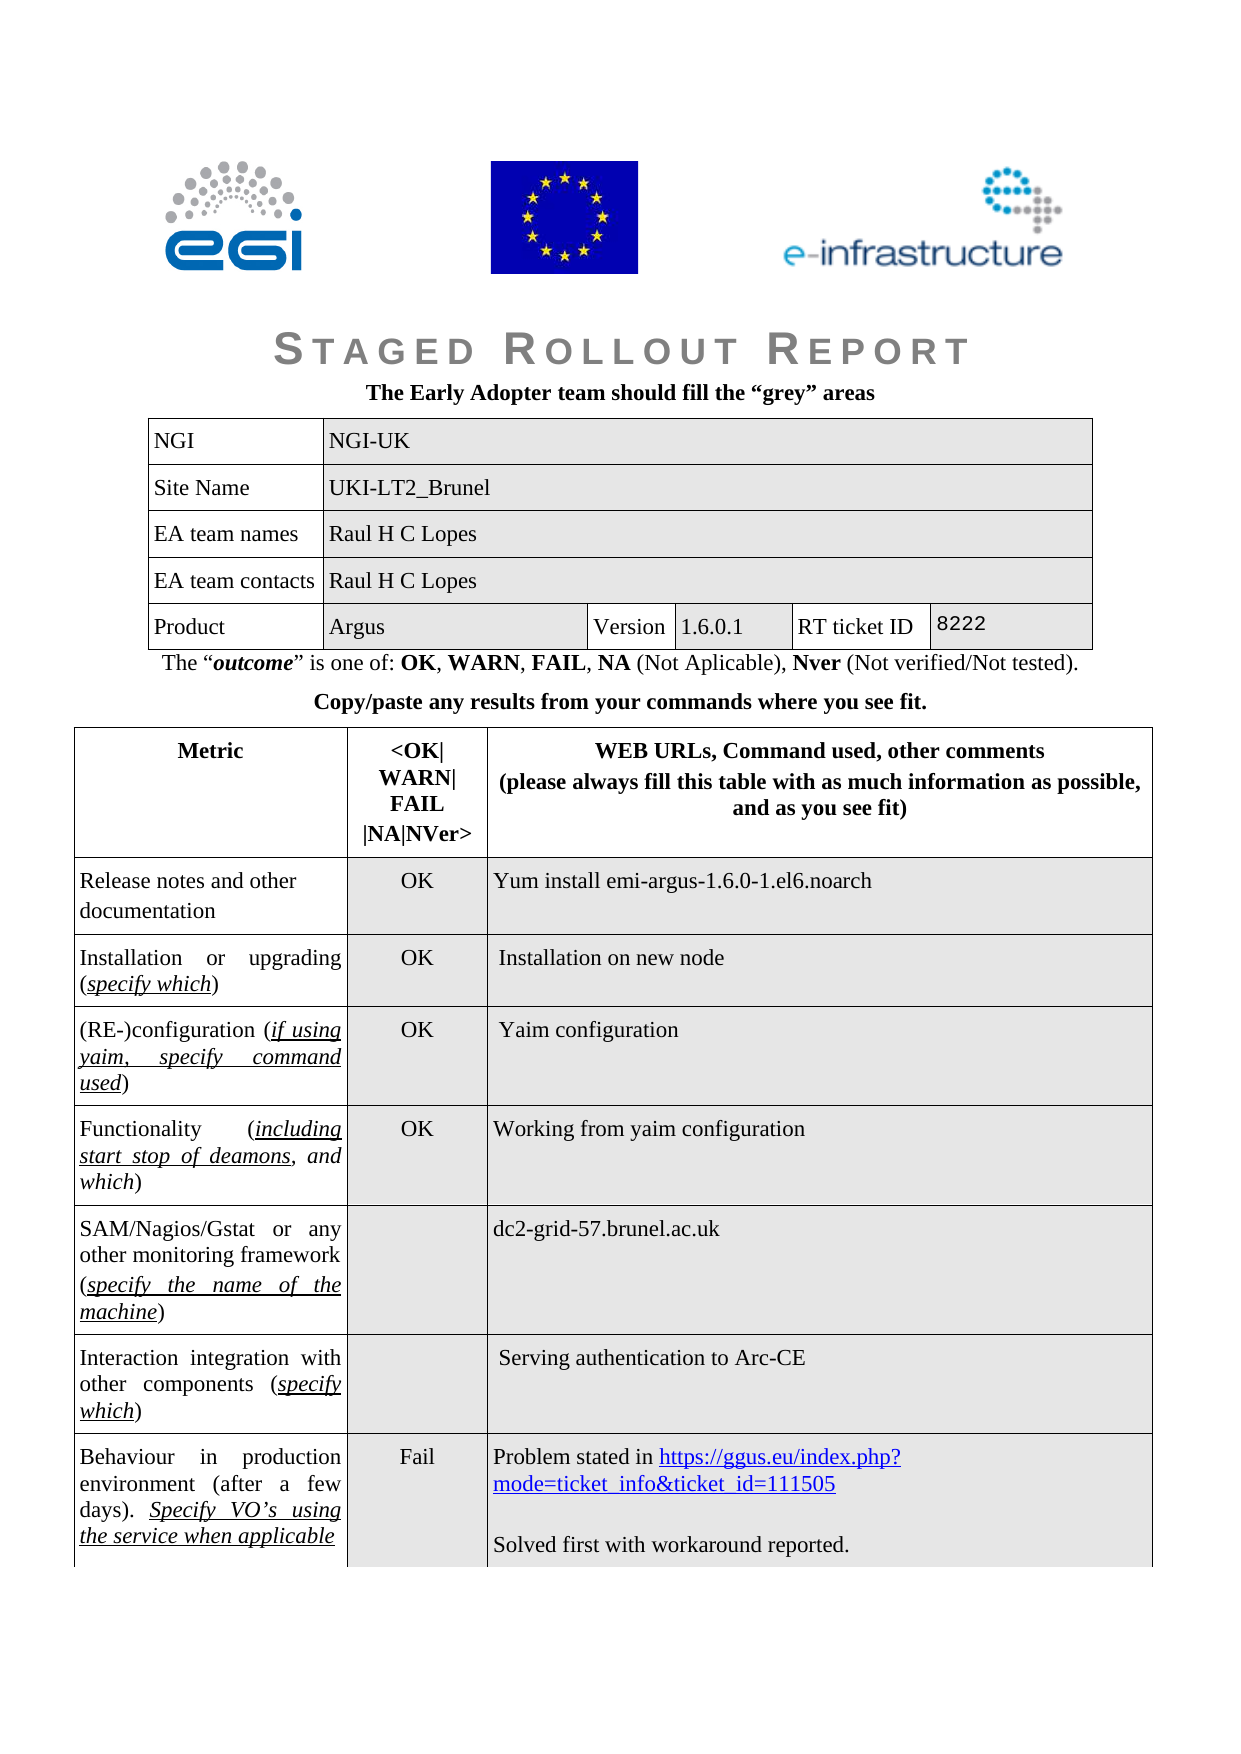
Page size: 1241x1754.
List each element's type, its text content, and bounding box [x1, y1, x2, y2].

text Copy/paste any results from your commands where you see fit. [148, 688, 1092, 715]
table_cell Argus [324, 604, 587, 649]
table_cell Product [149, 604, 323, 649]
table_header <OK|WARN|FAIL |NA|NVer> [348, 728, 487, 857]
table_cell OK [348, 1106, 487, 1204]
table_cell EA team names [149, 511, 323, 557]
table_cell Raul H C Lopes [324, 558, 1092, 603]
table_cell OK [348, 1007, 487, 1105]
picture [164, 161, 303, 272]
table_cell Fail [348, 1434, 487, 1567]
picture [777, 161, 1070, 274]
text The Early Adopter team should fill the “grey” areas [148, 379, 1092, 405]
table_cell Yum install emi-argus-1.6.0-1.el6.noarch [488, 858, 1152, 934]
table_cell OK [348, 858, 487, 934]
table_header WEB URLs, Command used, other comments (please always fill this table with as much information as possible, and as you see fit) [488, 728, 1152, 857]
table_cell 8222 [931, 604, 1092, 649]
table_cell Version [588, 604, 675, 649]
table_cell Site Name [149, 465, 323, 510]
table_cell SAM/Nagios/Gstat or any other monitoring framework (specify the name of the machine) [75, 1206, 347, 1334]
table_cell dc2-grid-57.brunel.ac.uk [488, 1206, 1152, 1334]
table_cell Serving authentication to Arc-CE [488, 1335, 1152, 1433]
table_cell 1.6.0.1 [676, 604, 792, 649]
table_cell Installation or upgrading (specify which) [75, 935, 347, 1006]
table_cell RT ticket ID [793, 604, 930, 649]
title Staged Rollout Report [148, 322, 1092, 374]
table_cell Working from yaim configuration [488, 1106, 1152, 1204]
table_cell Problem stated in https://ggus.eu/index.php?mode=ticket_info&ticket_id=111505 Solved first with workaround reported. [488, 1434, 1152, 1567]
table_cell UKI-LT2_Brunel [324, 465, 1092, 510]
table_cell Functionality (including start stop of deamons, and which) [75, 1106, 347, 1204]
table_cell EA team contacts [149, 558, 323, 603]
text The “outcome” is one of: OK, WARN, FAIL, NA (Not Aplicable), Nver (Not verified/Not tested). [148, 650, 1092, 676]
table_header NGI [149, 419, 323, 464]
table_cell Release notes and other documentation [75, 858, 347, 934]
table_cell Yaim configuration [488, 1007, 1152, 1105]
table_cell (RE-)configuration (if using yaim, specify command used) [75, 1007, 347, 1105]
table_header NGI-UK [324, 419, 1092, 464]
table_cell OK [348, 935, 487, 1006]
table_cell [348, 1335, 487, 1433]
table_cell Interaction integration with other components (specify which) [75, 1335, 347, 1433]
table_cell Behaviour in production environment (after a few days). Specify VO’s using the service when applicable [75, 1434, 347, 1567]
table_header Metric [75, 728, 347, 857]
picture [490, 161, 639, 274]
table_cell Raul H C Lopes [324, 511, 1092, 557]
table_cell [348, 1206, 487, 1334]
table_cell Installation on new node [488, 935, 1152, 1006]
